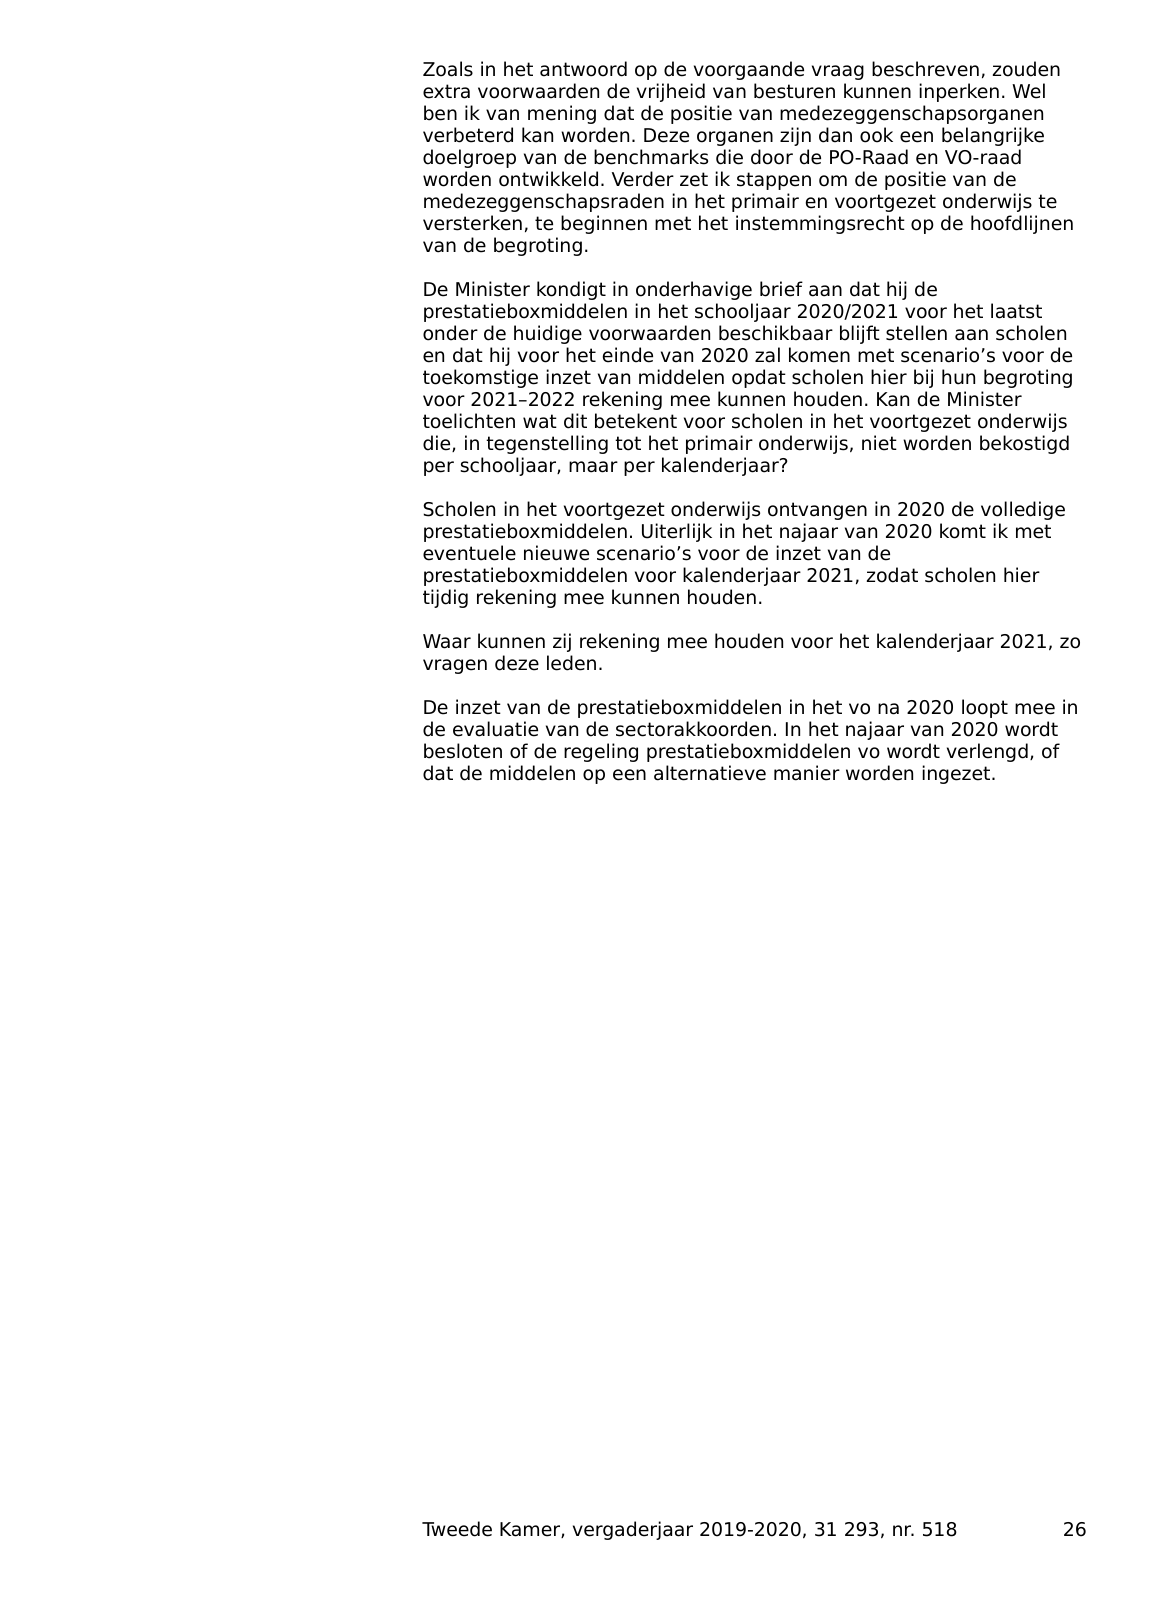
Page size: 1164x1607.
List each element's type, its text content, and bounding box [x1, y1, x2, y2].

text Waar kunnen zij rekening mee houden voor het kalenderjaar 2021, zo vragen deze leden. [422, 631, 1087, 675]
text Scholen in het voortgezet onderwijs ontvangen in 2020 de volledige prestatieboxmiddelen. Uiterlijk in het najaar van 2020 komt ik met eventuele nieuwe scenario’s voor de inzet van de prestatieboxmiddelen voor kalenderjaar 2021, zodat scholen hier tijdig rekening mee kunnen houden. [422, 499, 1087, 609]
text De Minister kondigt in onderhavige brief aan dat hij de prestatieboxmiddelen in het schooljaar 2020/2021 voor het laatst onder de huidige voorwaarden beschikbaar blijft stellen aan scholen en dat hij voor het einde van 2020 zal komen met scenario’s voor de toekomstige inzet van middelen opdat scholen hier bij hun begroting voor 2021–2022 rekening mee kunnen houden. Kan de Minister toelichten wat dit betekent voor scholen in het voortgezet onderwijs die, in tegenstelling tot het primair onderwijs, niet worden bekostigd per schooljaar, maar per kalenderjaar? [422, 279, 1087, 477]
text De inzet van de prestatieboxmiddelen in het vo na 2020 loopt mee in de evaluatie van de sectorakkoorden. In het najaar van 2020 wordt besloten of de regeling prestatieboxmiddelen vo wordt verlengd, of dat de middelen op een alternatieve manier worden ingezet. [422, 697, 1087, 785]
text Zoals in het antwoord op de voorgaande vraag beschreven, zouden extra voorwaarden de vrijheid van besturen kunnen inperken. Wel ben ik van mening dat de positie van medezeggenschapsorganen verbeterd kan worden. Deze organen zijn dan ook een belangrijke doelgroep van de benchmarks die door de PO-Raad en VO-raad worden ontwikkeld. Verder zet ik stappen om de positie van de medezeggenschapsraden in het primair en voortgezet onderwijs te versterken, te beginnen met het instemmingsrecht op de hoofdlijnen van de begroting. [422, 59, 1087, 257]
